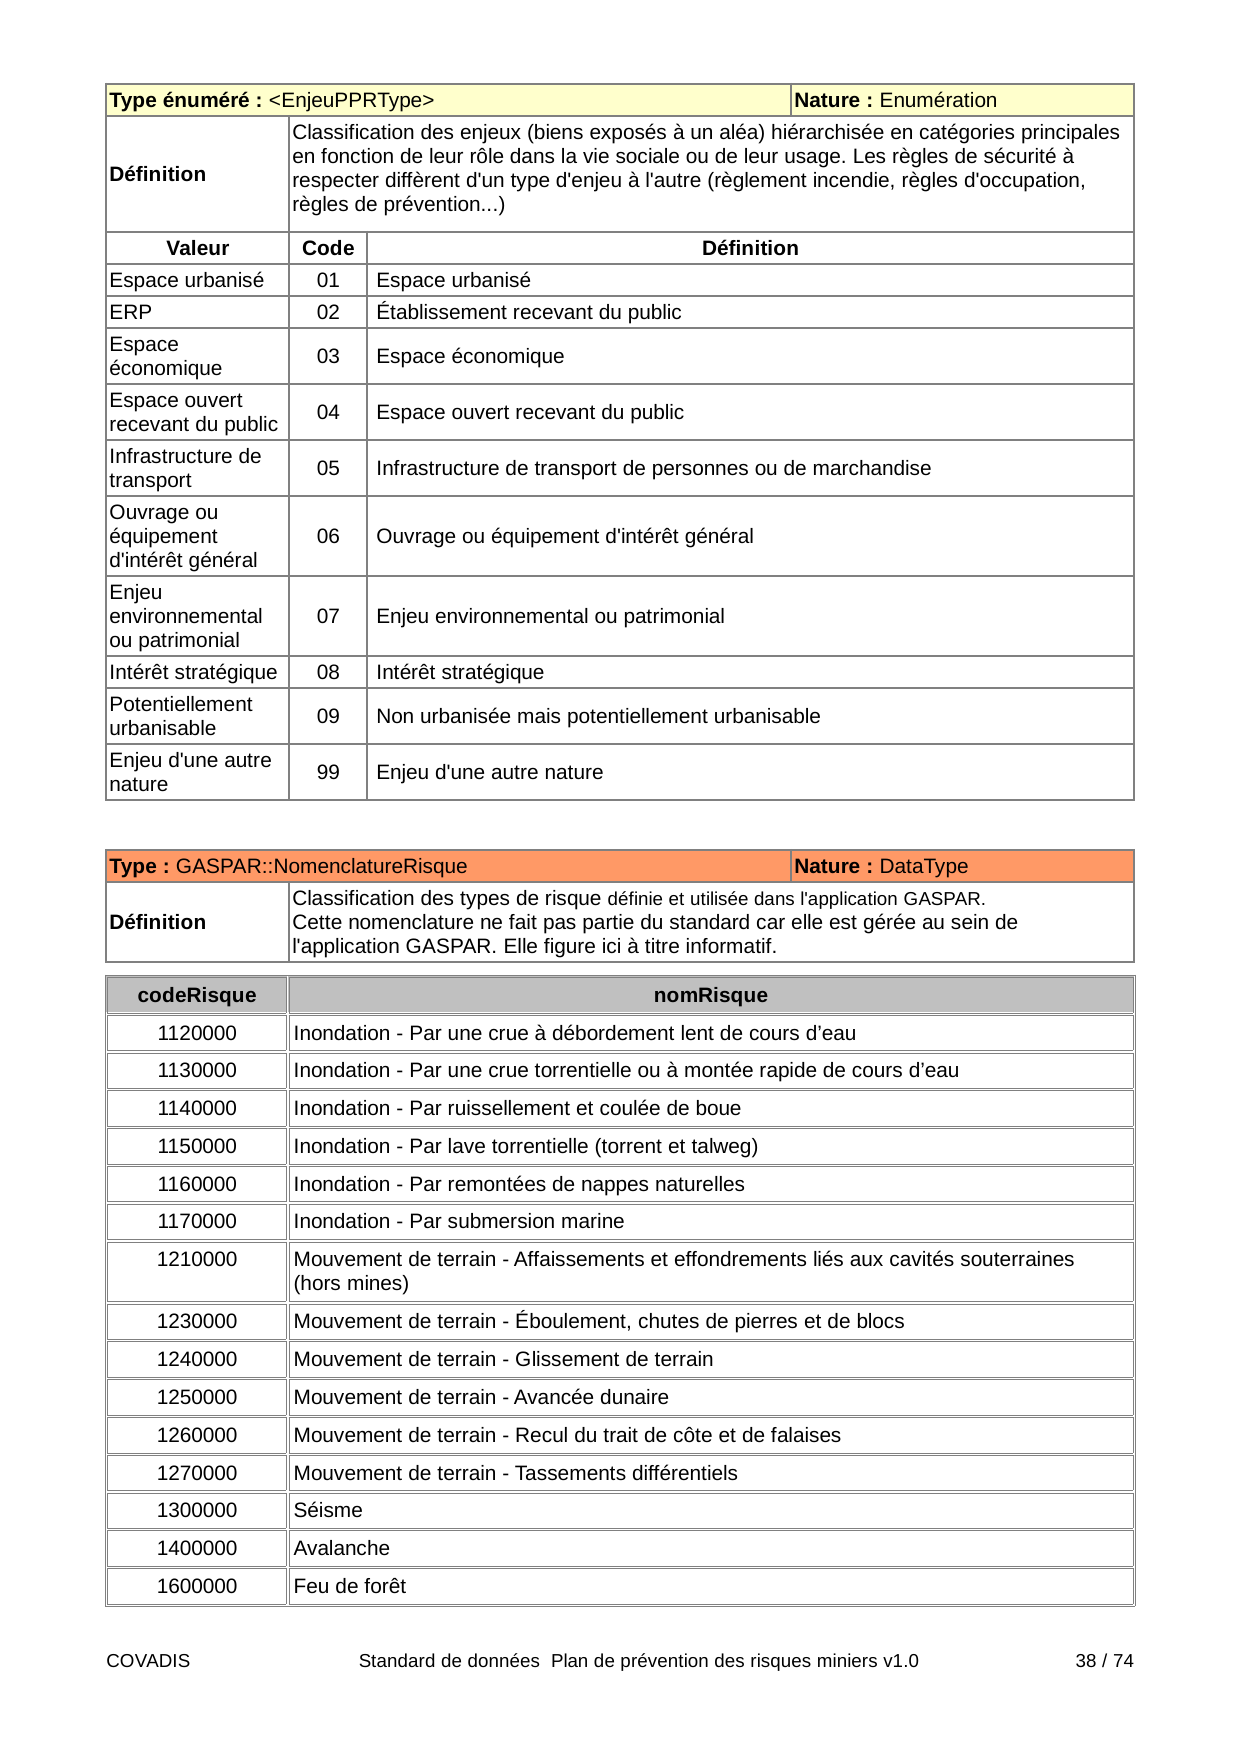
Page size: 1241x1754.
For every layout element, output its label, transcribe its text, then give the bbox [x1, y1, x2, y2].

table_cell Espace urbanisé [368, 265, 1133, 294]
table_cell Espace économique [107, 329, 288, 383]
table_cell 1260000 [108, 1418, 286, 1452]
table_cell Définition [107, 883, 288, 961]
table_cell 08 [290, 657, 366, 687]
table_cell Mouvement de terrain - Recul du trait de côte et de falaises [290, 1418, 1133, 1452]
table_cell 02 [290, 297, 366, 327]
table_cell Séisme [290, 1494, 1133, 1528]
table_header nomRisque [290, 978, 1133, 1012]
table_cell Enjeu d'une autre nature [107, 745, 288, 799]
table_header Type énuméré : <EnjeuPPRType> [107, 85, 790, 115]
table_cell 1250000 [108, 1380, 286, 1414]
table_cell Infrastructure de transport de personnes ou de marchandise [368, 441, 1133, 495]
table_cell 1120000 [108, 1016, 286, 1050]
table_cell Espace urbanisé [107, 265, 288, 294]
table_cell 1170000 [108, 1205, 286, 1239]
table_cell Non urbanisée mais potentiellement urbanisable [368, 689, 1133, 743]
table_cell 09 [290, 689, 366, 743]
table_cell Définition [368, 233, 1133, 263]
table_cell Établissement recevant du public [368, 297, 1133, 327]
table_cell Mouvement de terrain - Avancée dunaire [290, 1380, 1133, 1414]
table_cell Enjeu d'une autre nature [368, 745, 1133, 799]
table_cell Mouvement de terrain - Glissement de terrain [290, 1342, 1133, 1377]
table_cell Avalanche [290, 1531, 1133, 1566]
table_cell Intérêt stratégique [107, 657, 288, 687]
table_cell 1230000 [108, 1305, 286, 1339]
table_cell 07 [290, 577, 366, 655]
table_cell 01 [290, 265, 366, 294]
table_cell Définition [107, 117, 288, 231]
table_cell 1140000 [108, 1091, 286, 1126]
table_cell 1150000 [108, 1129, 286, 1164]
table_cell Inondation - Par submersion marine [290, 1205, 1133, 1239]
table_cell Inondation - Par lave torrentielle (torrent et talweg) [290, 1129, 1133, 1164]
table_cell 1270000 [108, 1456, 286, 1490]
table_cell Potentiellement urbanisable [107, 689, 288, 743]
table_header Nature : DataType [792, 851, 1133, 881]
table_cell 03 [290, 329, 366, 383]
table_cell 04 [290, 385, 366, 439]
table_cell Intérêt stratégique [368, 657, 1133, 687]
table_cell Espace ouvert recevant du public [107, 385, 288, 439]
table_cell 1130000 [108, 1054, 286, 1088]
table_cell Enjeu environnemental ou patrimonial [368, 577, 1133, 655]
table_cell Ouvrage ou équipement d'intérêt général [368, 497, 1133, 575]
table_cell Inondation - Par remontées de nappes naturelles [290, 1167, 1133, 1201]
table_header codeRisque [108, 978, 286, 1012]
table_header Nature : Enumération [792, 85, 1133, 115]
table_cell Inondation - Par une crue torrentielle ou à montée rapide de cours d’eau [290, 1054, 1133, 1088]
table_cell 1160000 [108, 1167, 286, 1201]
table_cell 1210000 [108, 1243, 286, 1301]
table_cell 05 [290, 441, 366, 495]
table_cell Espace économique [368, 329, 1133, 383]
table_cell Mouvement de terrain - Éboulement, chutes de pierres et de blocs [290, 1305, 1133, 1339]
table_cell Mouvement de terrain - Tassements différentiels [290, 1456, 1133, 1490]
table_header Type : GASPAR::NomenclatureRisque [107, 851, 790, 881]
table_cell Mouvement de terrain - Affaissements et effondrements liés aux cavités souterraines (hors mines) [290, 1243, 1133, 1301]
table_cell 1240000 [108, 1342, 286, 1377]
table_cell Classification des enjeux (biens exposés à un aléa) hiérarchisée en catégories principales en fonction de leur rôle dans la vie sociale ou de leur usage. Les règles de sécurité à respecter diffèrent d'un type d'enjeu à l'autre (règlement incendie, règles d'occupation, règles de prévention...) [290, 117, 1133, 231]
table_cell 1300000 [108, 1494, 286, 1528]
table_cell Enjeu environnemental ou patrimonial [107, 577, 288, 655]
table_cell ERP [107, 297, 288, 327]
table_cell Valeur [107, 233, 288, 263]
table_cell Code [290, 233, 366, 263]
table_cell 1600000 [108, 1569, 286, 1604]
table_cell Inondation - Par une crue à débordement lent de cours d’eau [290, 1016, 1133, 1050]
table_cell Feu de forêt [290, 1569, 1133, 1604]
table_cell Espace ouvert recevant du public [368, 385, 1133, 439]
table_cell Classification des types de risque définie et utilisée dans l'application GASPAR. Cette nomenclature ne fait pas partie du standard car elle est gérée au sein de l'application GASPAR. Elle figure ici à titre informatif. [290, 883, 1133, 961]
table_cell Inondation - Par ruissellement et coulée de boue [290, 1091, 1133, 1126]
table_cell 99 [290, 745, 366, 799]
table_cell Infrastructure de transport [107, 441, 288, 495]
table_cell Ouvrage ou équipement d'intérêt général [107, 497, 288, 575]
table_cell 1400000 [108, 1531, 286, 1566]
table_cell 06 [290, 497, 366, 575]
